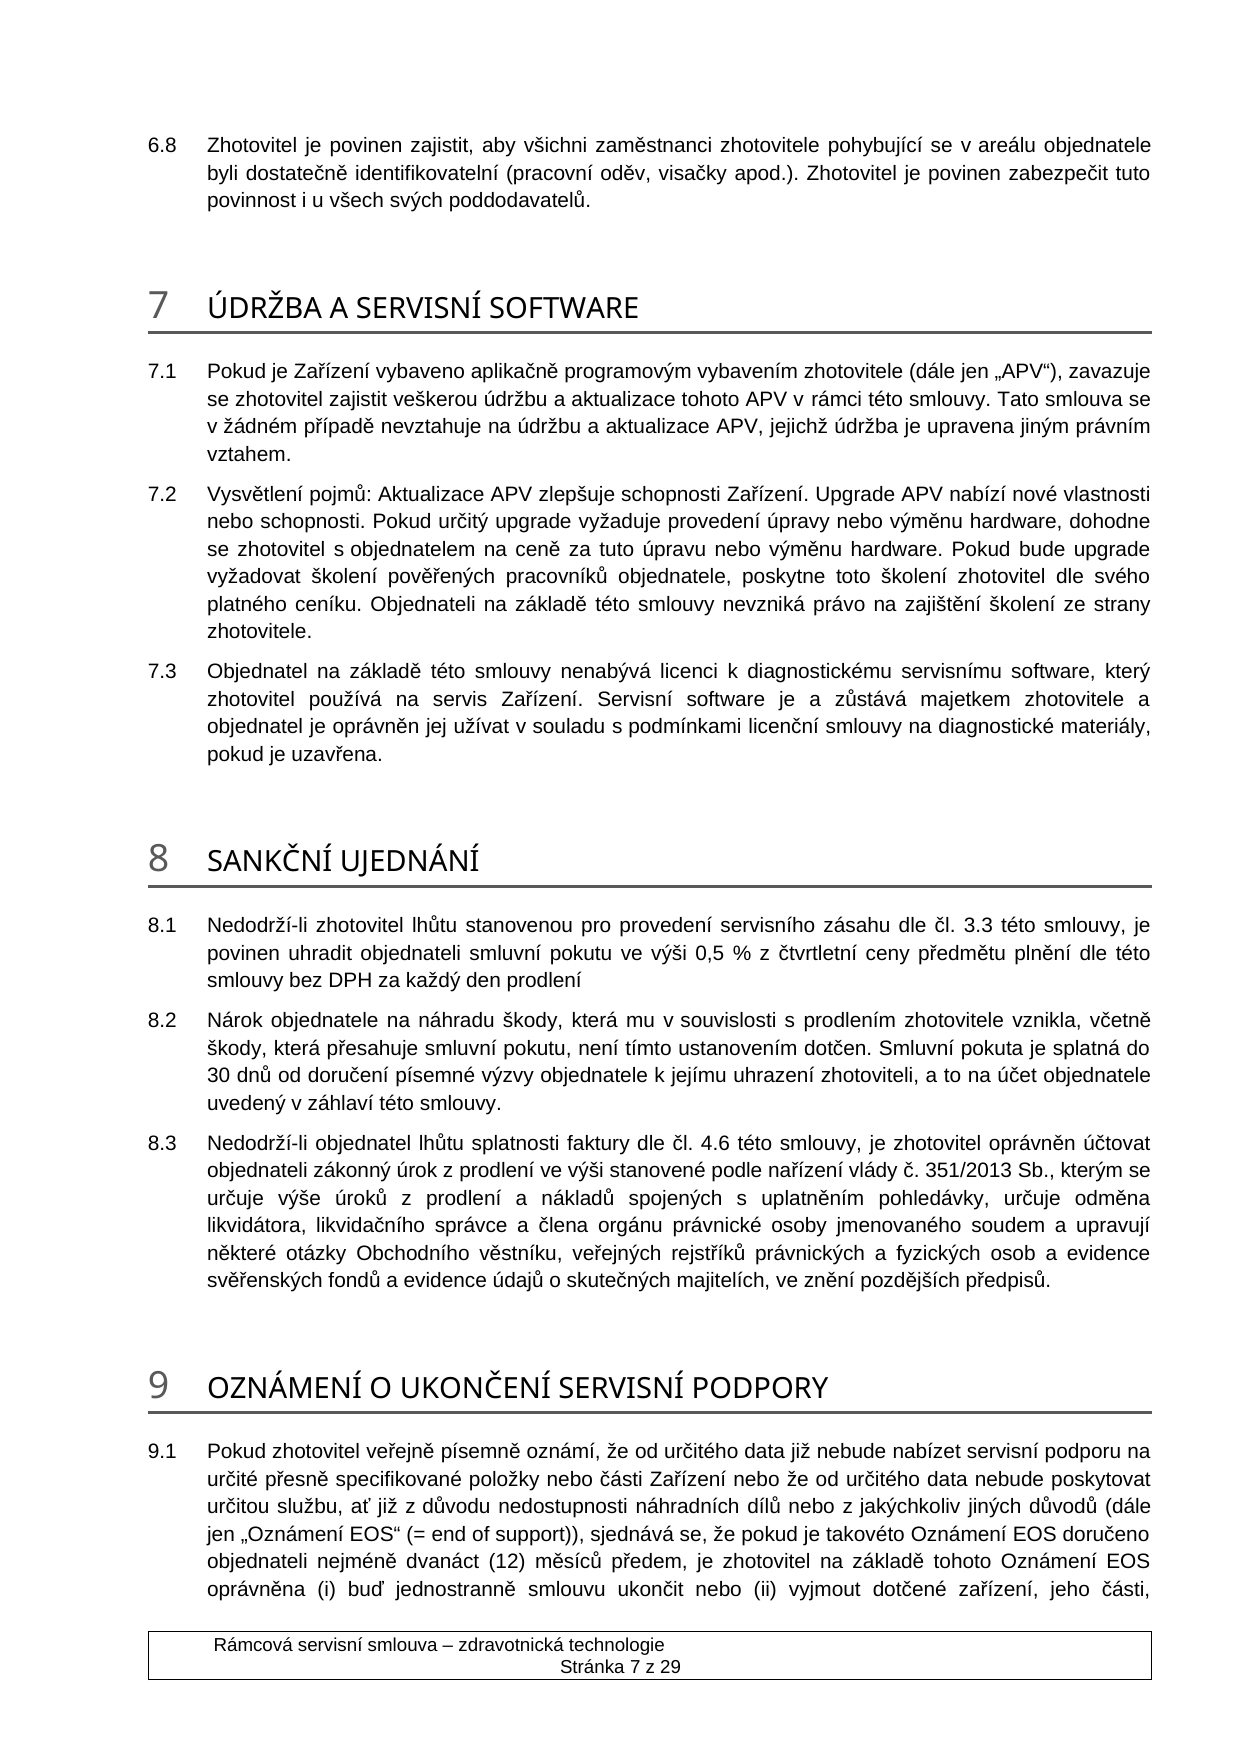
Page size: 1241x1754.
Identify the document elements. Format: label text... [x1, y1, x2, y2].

list Oznámení o ukončení servisní podpory [148, 1358, 1152, 1411]
list Pokud zhotovitel veřejně písemně oznámí, že od určitého data již nebude nabízet servisní podporu na určité přesně specifikované položky nebo části Zařízení nebo že od určitého data nebude poskytovat určitou službu, ať již z důvodu nedostupnosti náhradních dílů nebo z jakýchkoliv jiných důvodů (dále jen „Oznámení EOS“ (= end of support)), sjednává se, že pokud je takovéto Oznámení EOS doručeno objednateli nejméně dvanáct (12) měsíců předem, je zhotovitel na základě tohoto Oznámení EOS oprávněna (i) buď jednostranně smlouvu ukončit nebo (ii) vyjmout dotčené zařízení, jeho části, [148, 1439, 1152, 1601]
list Objednatel na základě této smlouvy nenabývá licenci k diagnostickému servisnímu software, který zhotovitel používá na servis Zařízení. Servisní software je a zůstává majetkem zhotovitele a objednatel je oprávněn jej užívat v souladu s podmínkami licenční smlouvy na diagnostické materiály, pokud je uzavřena. [148, 659, 1152, 766]
list Nedodrží-li zhotovitel lhůtu stanovenou pro provedení servisního zásahu dle čl. 3.3 této smlouvy, je povinen uhradit objednateli smluvní pokutu ve výši 0,5 % z čtvrtletní ceny předmětu plnění dle této smlouvy bez DPH za každý den prodlení [148, 913, 1152, 992]
list Zhotovitel je povinen zajistit, aby všichni zaměstnanci zhotovitele pohybující se v areálu objednatele byli dostatečně identifikovatelní (pracovní oděv, visačky apod.). Zhotovitel je povinen zabezpečit tuto povinnost i u všech svých poddodavatelů. [148, 133, 1152, 212]
list Sankční ujednání [148, 832, 1152, 885]
list Vysvětlení pojmů: Aktualizace APV zlepšuje schopnosti Zařízení. Upgrade APV nabízí nové vlastnosti nebo schopnosti. Pokud určitý upgrade vyžaduje provedení úpravy nebo výměnu hardware, dohodne se zhotovitel s objednatelem na ceně za tuto úpravu nebo výměnu hardware. Pokud bude upgrade vyžadovat školení pověřených pracovníků objednatele, poskytne toto školení zhotovitel dle svého platného ceníku. Objednateli na základě této smlouvy nevzniká právo na zajištění školení ze strany zhotovitele. [148, 482, 1152, 643]
list Pokud je Zařízení vybaveno aplikačně programovým vybavením zhotovitele (dále jen „APV“), zavazuje se zhotovitel zajistit veškerou údržbu a aktualizace tohoto APV v rámci této smlouvy. Tato smlouva se v žádném případě nevztahuje na údržbu a aktualizace APV, jejichž údržba je upravena jiným právním vztahem. [148, 359, 1152, 466]
list Údržba a servisní software [148, 278, 1152, 331]
list Nedodrží-li objednatel lhůtu splatnosti faktury dle čl. 4.6 této smlouvy, je zhotovitel oprávněn účtovat objednateli zákonný úrok z prodlení ve výši stanovené podle nařízení vlády č. 351/2013 Sb., kterým se určuje výše úroků z prodlení a nákladů spojených s uplatněním pohledávky, určuje odměna likvidátora, likvidačního správce a člena orgánu právnické osoby jmenovaného soudem a upravují některé otázky Obchodního věstníku, veřejných rejstříků právnických a fyzických osob a evidence svěřenských fondů a evidence údajů o skutečných majitelích, ve znění pozdějších předpisů. [148, 1130, 1152, 1292]
list Nárok objednatele na náhradu škody, která mu v souvislosti s prodlením zhotovitele vznikla, včetně škody, která přesahuje smluvní pokutu, není tímto ustanovením dotčen. Smluvní pokuta je splatná do 30 dnů od doručení písemné výzvy objednatele k jejímu uhrazení zhotoviteli, a to na účet objednatele uvedený v záhlaví této smlouvy. [148, 1008, 1152, 1114]
